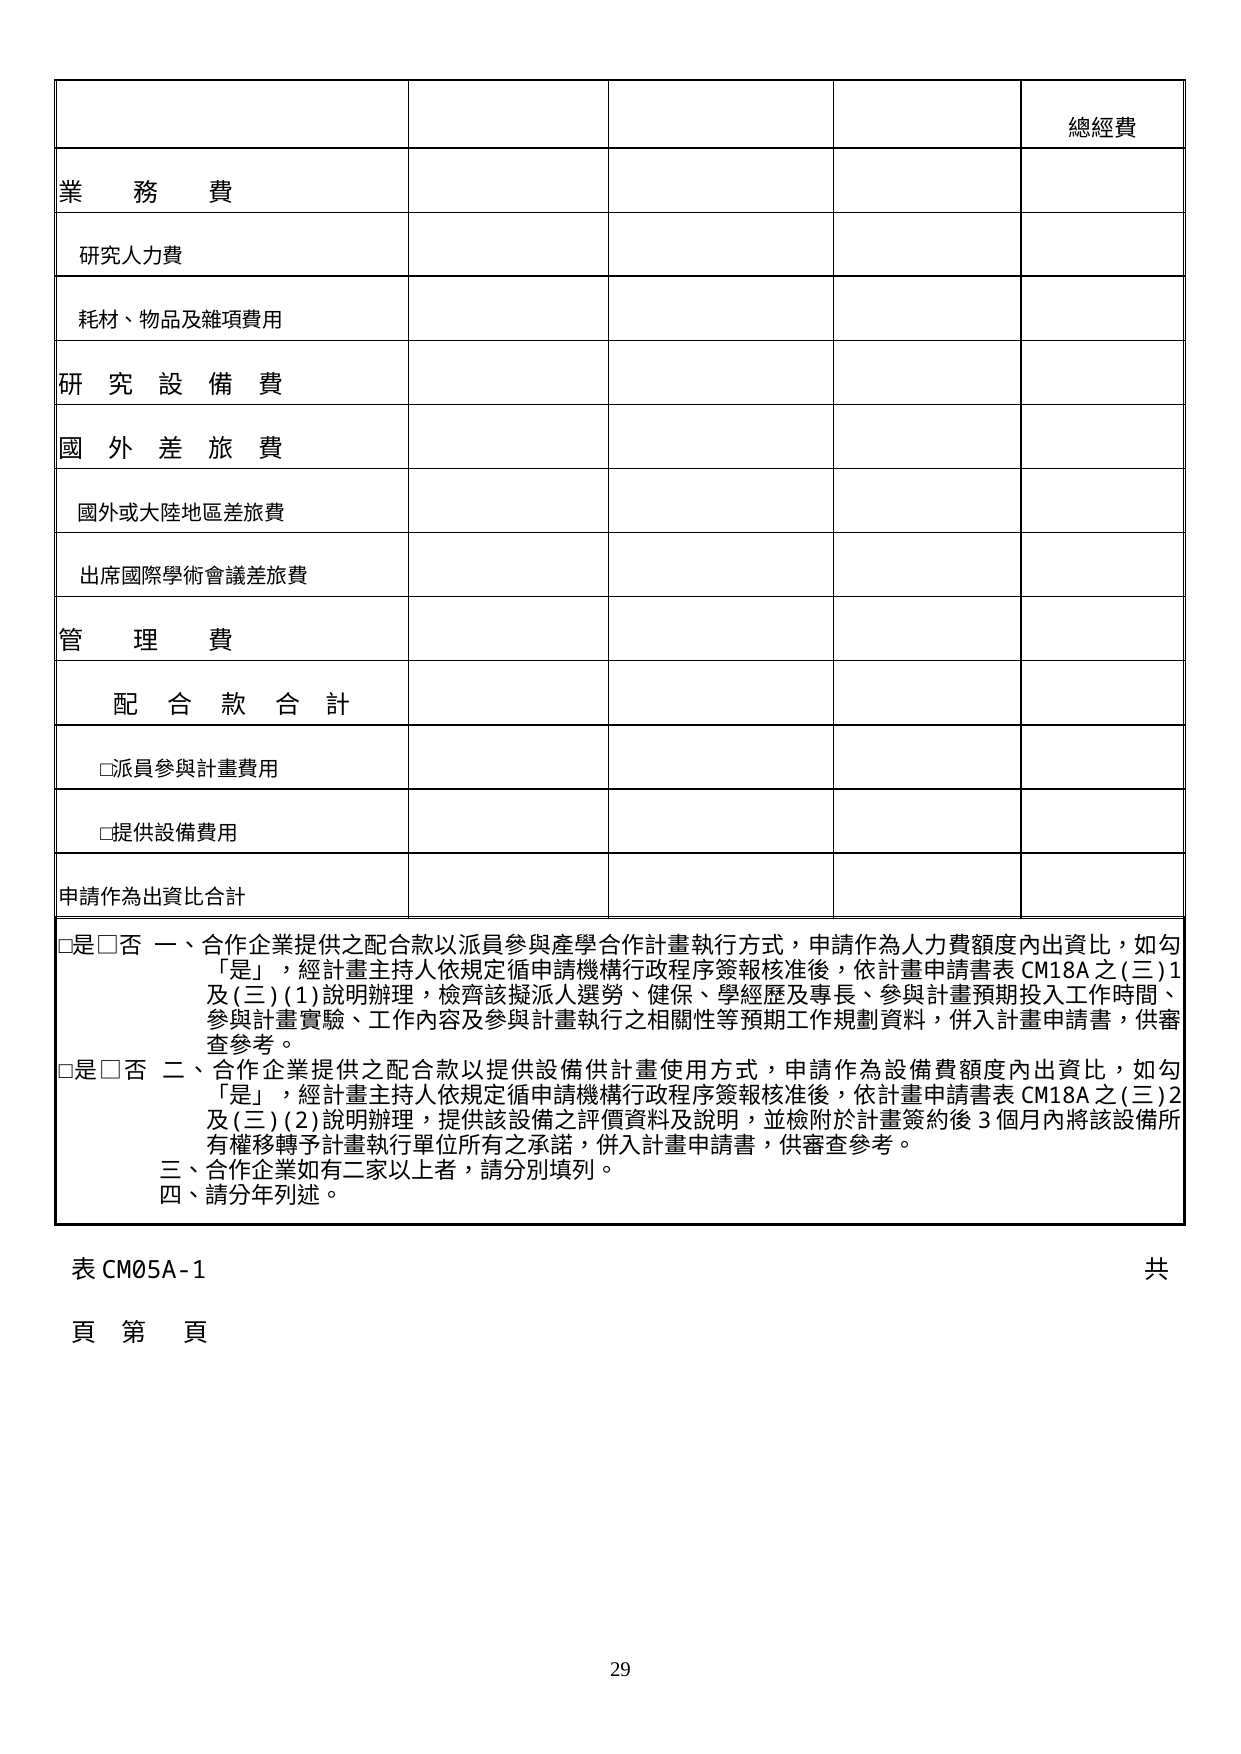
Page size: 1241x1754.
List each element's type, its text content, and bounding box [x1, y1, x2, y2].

table_cell [409, 277, 608, 339]
table_cell [1022, 213, 1183, 275]
table_cell [409, 661, 608, 724]
table_cell [609, 469, 833, 532]
table_cell [609, 149, 833, 211]
table_cell 總經費 [1022, 81, 1183, 147]
table_cell [1022, 533, 1183, 596]
table_cell [1022, 341, 1183, 403]
table_cell [57, 81, 408, 147]
table_cell [609, 790, 833, 852]
table_cell 申請作為出資比合計 [57, 854, 408, 916]
table_cell 國 外 差 旅 費 [57, 405, 408, 468]
table_cell [1022, 469, 1183, 532]
text 表CM05A-1 共 頁 第 頁 [71, 1226, 1169, 1351]
table_cell [609, 277, 833, 339]
table_cell [609, 597, 833, 660]
table_cell [409, 405, 608, 468]
table_cell [1022, 277, 1183, 339]
table_cell [1022, 149, 1183, 211]
table_cell 耗材、物品及雜項費用 [57, 277, 408, 339]
table_cell 管 理 費 [57, 597, 408, 660]
table_cell [834, 149, 1020, 211]
table_cell □派員參與計畫費用 [57, 726, 408, 788]
table_cell 研究人力費 [57, 213, 408, 275]
table_cell [609, 213, 833, 275]
table_cell [834, 661, 1020, 724]
table_cell [1022, 790, 1183, 852]
table_cell [409, 597, 608, 660]
table_cell [609, 533, 833, 596]
table_cell [834, 405, 1020, 468]
table_cell 國外或大陸地區差旅費 [57, 469, 408, 532]
table_cell 配 合 款 合 計 [57, 661, 408, 724]
table_cell [409, 469, 608, 532]
table_cell [1022, 597, 1183, 660]
table_cell [834, 469, 1020, 532]
table_cell 業 務 費 [57, 149, 408, 211]
table_cell □提供設備費用 [57, 790, 408, 852]
table_cell [409, 790, 608, 852]
table_cell [409, 149, 608, 211]
table_cell 出席國際學術會議差旅費 [57, 533, 408, 596]
table_cell [834, 341, 1020, 403]
table_cell [1022, 405, 1183, 468]
table_cell [609, 405, 833, 468]
table_cell □是□否 一、合作企業提供之配合款以派員參與產學合作計畫執行方式，申請作為人力費額度內出資比，如勾「是」，經計畫主持人依規定循申請機構行政程序簽報核准後，依計畫申請書表CM18A之(三)1及(三)(1)說明辦理，檢齊該擬派人選勞、健保、學經歷及專長、參與計畫預期投入工作時間、參與計畫實驗、工作內容及參與計畫執行之相關性等預期工作規劃資料，併入計畫申請書，供審查參考。 □是□否 二、合作企業提供之配合款以提供設備供計畫使用方式，申請作為設備費額度內出資比，如勾「是」，經計畫主持人依規定循申請機構行政程序簽報核准後，依計畫申請書表CM18A之(三)2及(三)(2)說明辦理，提供該設備之評價資料及說明，並檢附於計畫簽約後3個月內將該設備所有權移轉予計畫執行單位所有之承諾，併入計畫申請書，供審查參考。 三、合作企業如有二家以上者，請分別填列。 四、請分年列述。 [57, 919, 1183, 1223]
table_cell [834, 533, 1020, 596]
table_cell [1022, 661, 1183, 724]
table_cell [834, 277, 1020, 339]
table_cell [609, 726, 833, 788]
table_cell [409, 81, 608, 147]
table_cell [1022, 726, 1183, 788]
table_cell [609, 661, 833, 724]
table_cell 研 究 設 備 費 [57, 341, 408, 403]
table_cell [834, 790, 1020, 852]
table_cell [409, 533, 608, 596]
table_cell [409, 341, 608, 403]
table_cell [409, 726, 608, 788]
table_cell [834, 81, 1020, 147]
table_cell [409, 213, 608, 275]
table_cell [609, 854, 833, 916]
table_cell [834, 726, 1020, 788]
table_cell [1022, 854, 1183, 916]
table_cell [834, 597, 1020, 660]
table_cell [834, 213, 1020, 275]
table_cell [834, 854, 1020, 916]
table_cell [609, 81, 833, 147]
table_cell [609, 341, 833, 403]
table_cell [409, 854, 608, 916]
